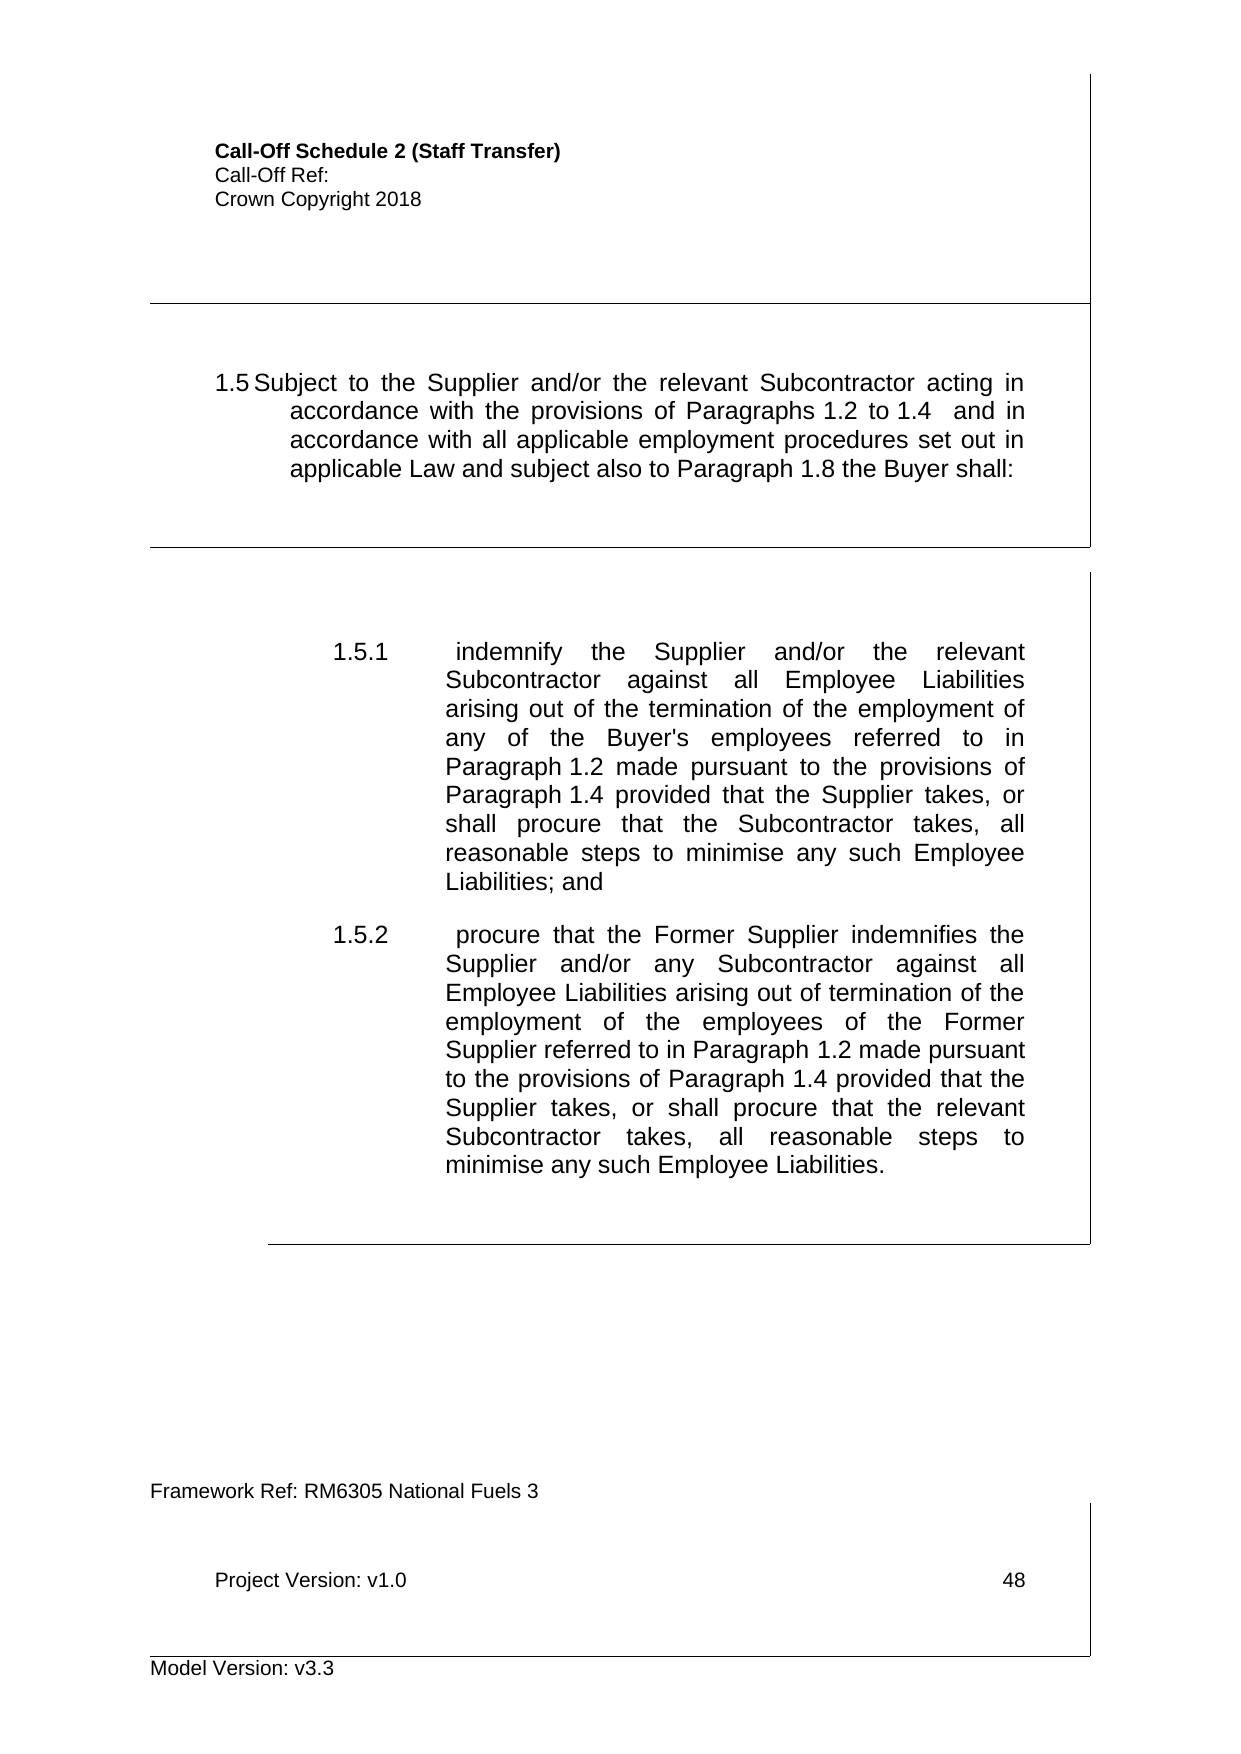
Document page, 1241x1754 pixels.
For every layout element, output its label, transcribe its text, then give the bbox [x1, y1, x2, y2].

list indemnify the Supplier and/or the relevant Subcontractor against all Employee Liabilities arising out of the termination of the employment of any of the Buyer's employees referred to in Paragraph 1.2 made pursuant to the provisions of Paragraph 1.4 provided that the Supplier takes, or shall procure that the Subcontractor takes, all reasonable steps to minimise any such Employee Liabilities; and [268, 572, 1090, 856]
list Subject to the Supplier and/or the relevant Subcontractor acting in accordance with the provisions of Paragraphs 1.2 to 1.4 and in accordance with all applicable employment procedures set out in applicable Law and subject also to Paragraph 1.8 the Buyer shall: [150, 303, 1090, 547]
list procure that the Former Supplier indemnifies the Supplier and/or any Subcontractor against all Employee Liabilities arising out of termination of the employment of the employees of the Former Supplier referred to in Paragraph 1.2 made pursuant to the provisions of Paragraph 1.4 provided that the Supplier takes, or shall procure that the relevant Subcontractor takes, all reasonable steps to minimise any such Employee Liabilities. [268, 856, 1090, 1244]
